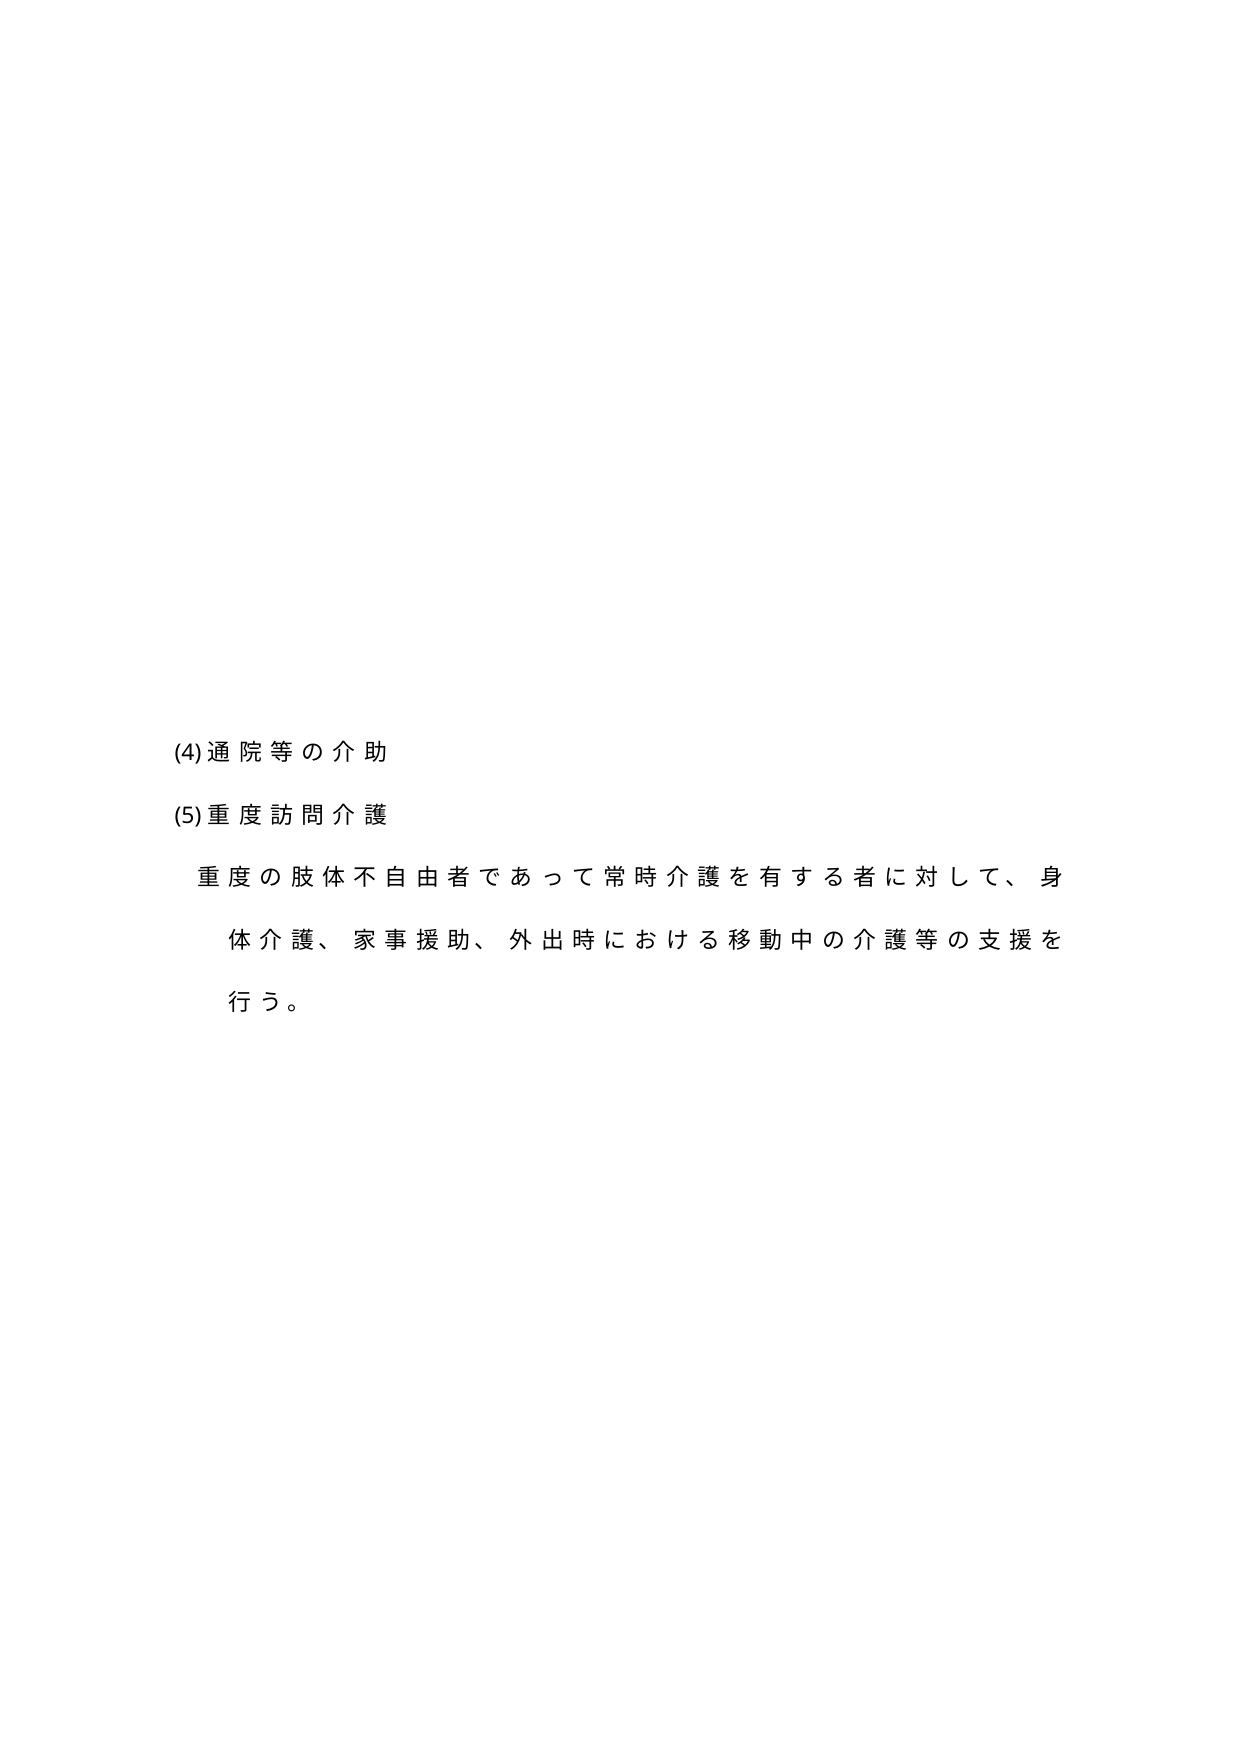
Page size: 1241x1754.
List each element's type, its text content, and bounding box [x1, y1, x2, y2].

text 重度の肢体不自由者であって常時介護を有する者に対して、身体介護、家事援助、外出時における移動中の介護等の支援を行う。 [152, 834, 1089, 1022]
text (4)通院等の介助 [151, 709, 1089, 772]
text (5)重度訪問介護 [163, 772, 1089, 834]
